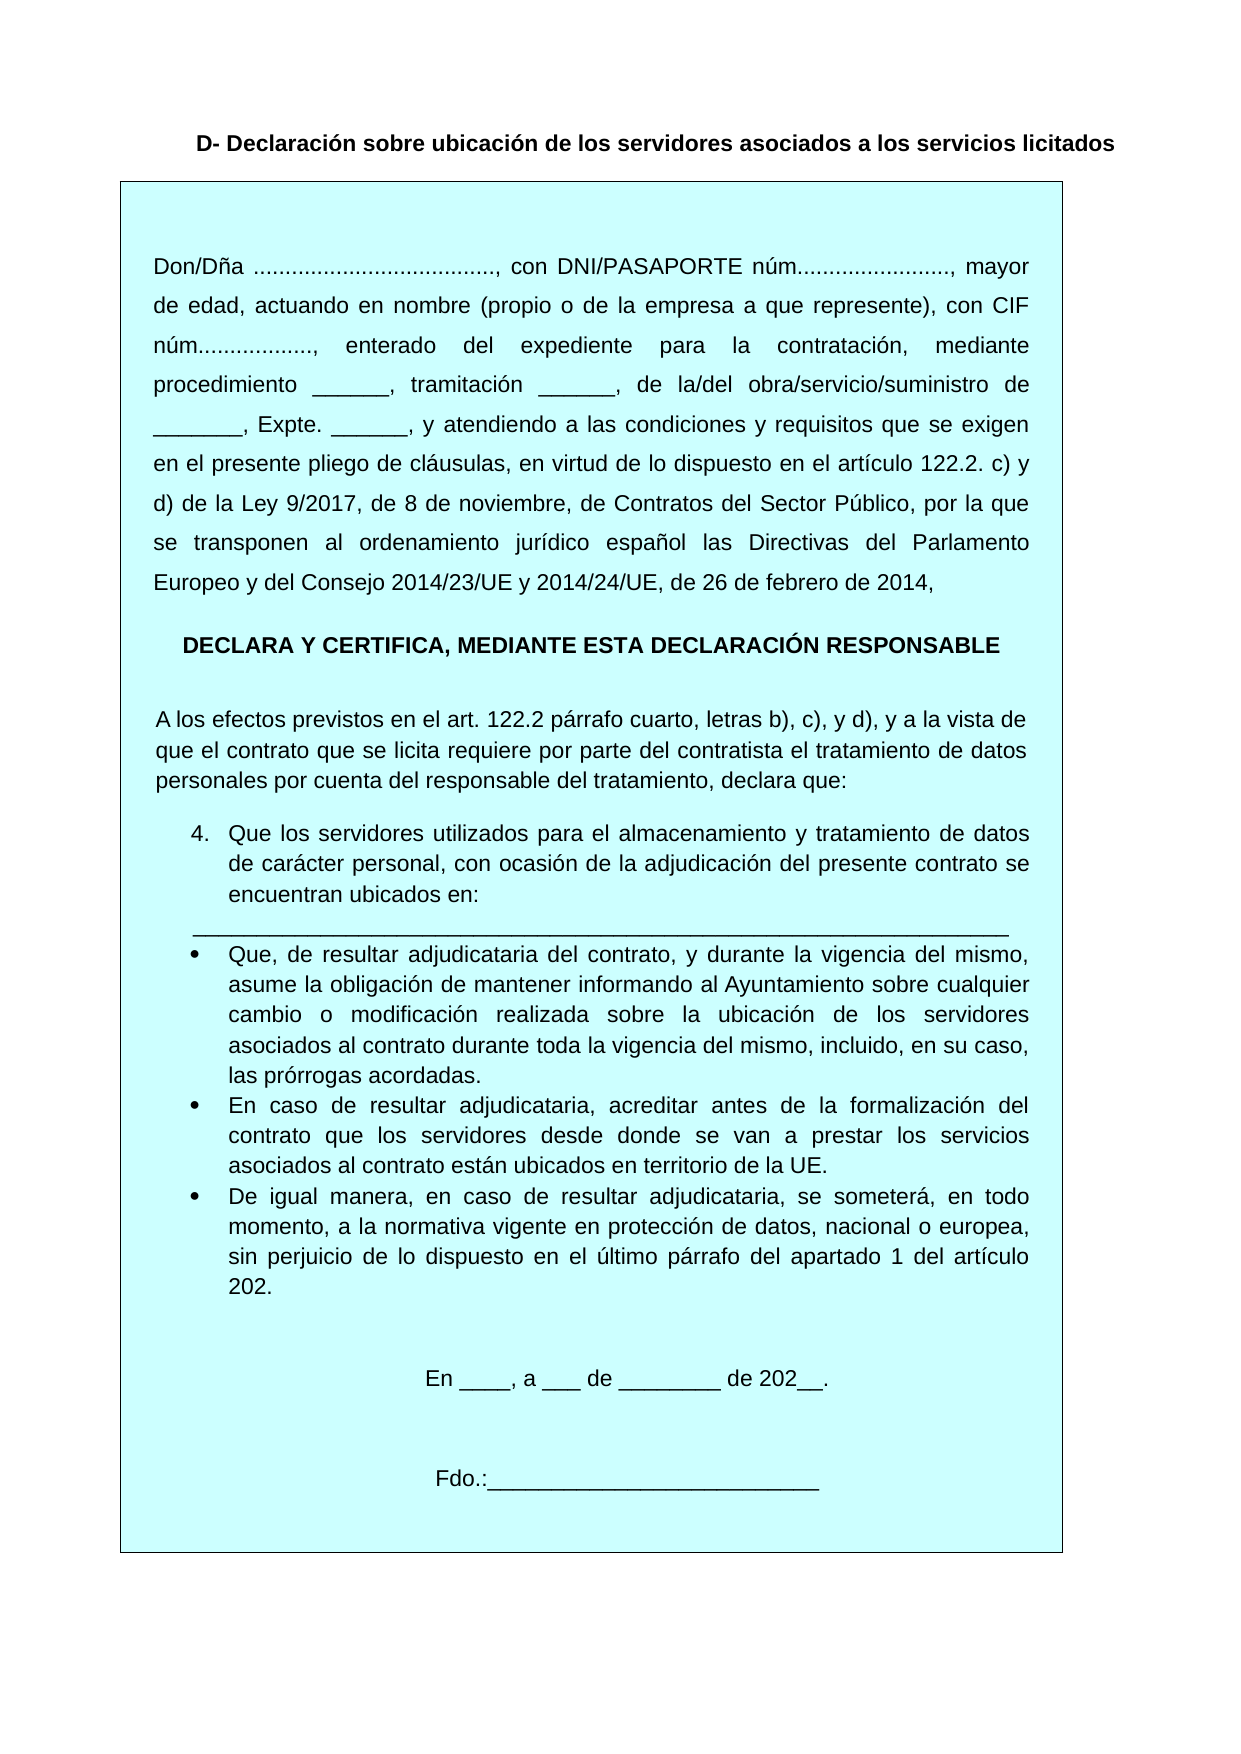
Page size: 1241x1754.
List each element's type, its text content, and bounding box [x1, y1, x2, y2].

text D- Declaración sobre ubicación de los servidores asociados a los servicios licitados [118, 130, 1122, 156]
table_header Don/Dña ......................................, con DNI/PASAPORTE núm........................, mayor de edad, actuando en nombre (propio o de la empresa a que represente), con CIF núm.................., enterado del expediente para la contratación, mediante procedimiento ______, tramitación ______, de la/del obra/servicio/suministro de _______, Expte. ______, y atendiendo a las condiciones y requisitos que se exigen en el presente pliego de cláusulas, en virtud de lo dispuesto en el artículo 122.2. c) y d) de la Ley 9/2017, de 8 de noviembre, de Contratos del Sector Público, por la que se transponen al ordenamiento jurídico español las Directivas del Parlamento Europeo y del Consejo 2014/23/UE y 2014/24/UE, de 26 de febrero de 2014, DECLARA Y CERTIFICA, MEDIANTE ESTA DECLARACIÓN RESPONSABLE A los efectos previstos en el art. 122.2 párrafo cuarto, letras b), c), y d), y a la vista de que el contrato que se licita requiere por parte del contratista el tratamiento de datos personales por cuenta del responsable del tratamiento, declara que: Que los servidores utilizados para el almacenamiento y tratamiento de datos de carácter personal, con ocasión de la adjudicación del presente contrato se encuentran ubicados en: ________________________________________________________________ Que, de resultar adjudicataria del contrato, y durante la vigencia del mismo, asume la obligación de mantener informando al Ayuntamiento sobre cualquier cambio o modificación realizada sobre la ubicación de los servidores asociados al contrato durante toda la vigencia del mismo, incluido, en su caso, las prórrogas acordadas. En caso de resultar adjudicataria, acreditar antes de la formalización del contrato que los servidores desde donde se van a prestar los servicios asociados al contrato están ubicados en territorio de la UE. De igual manera, en caso de resultar adjudicataria, se someterá, en todo momento, a la normativa vigente en protección de datos, nacional o europea, sin perjuicio de lo dispuesto en el último párrafo del apartado 1 del artículo 202. En ____, a ___ de ________ de 202__. Fdo.:__________________________ [121, 182, 1062, 1552]
